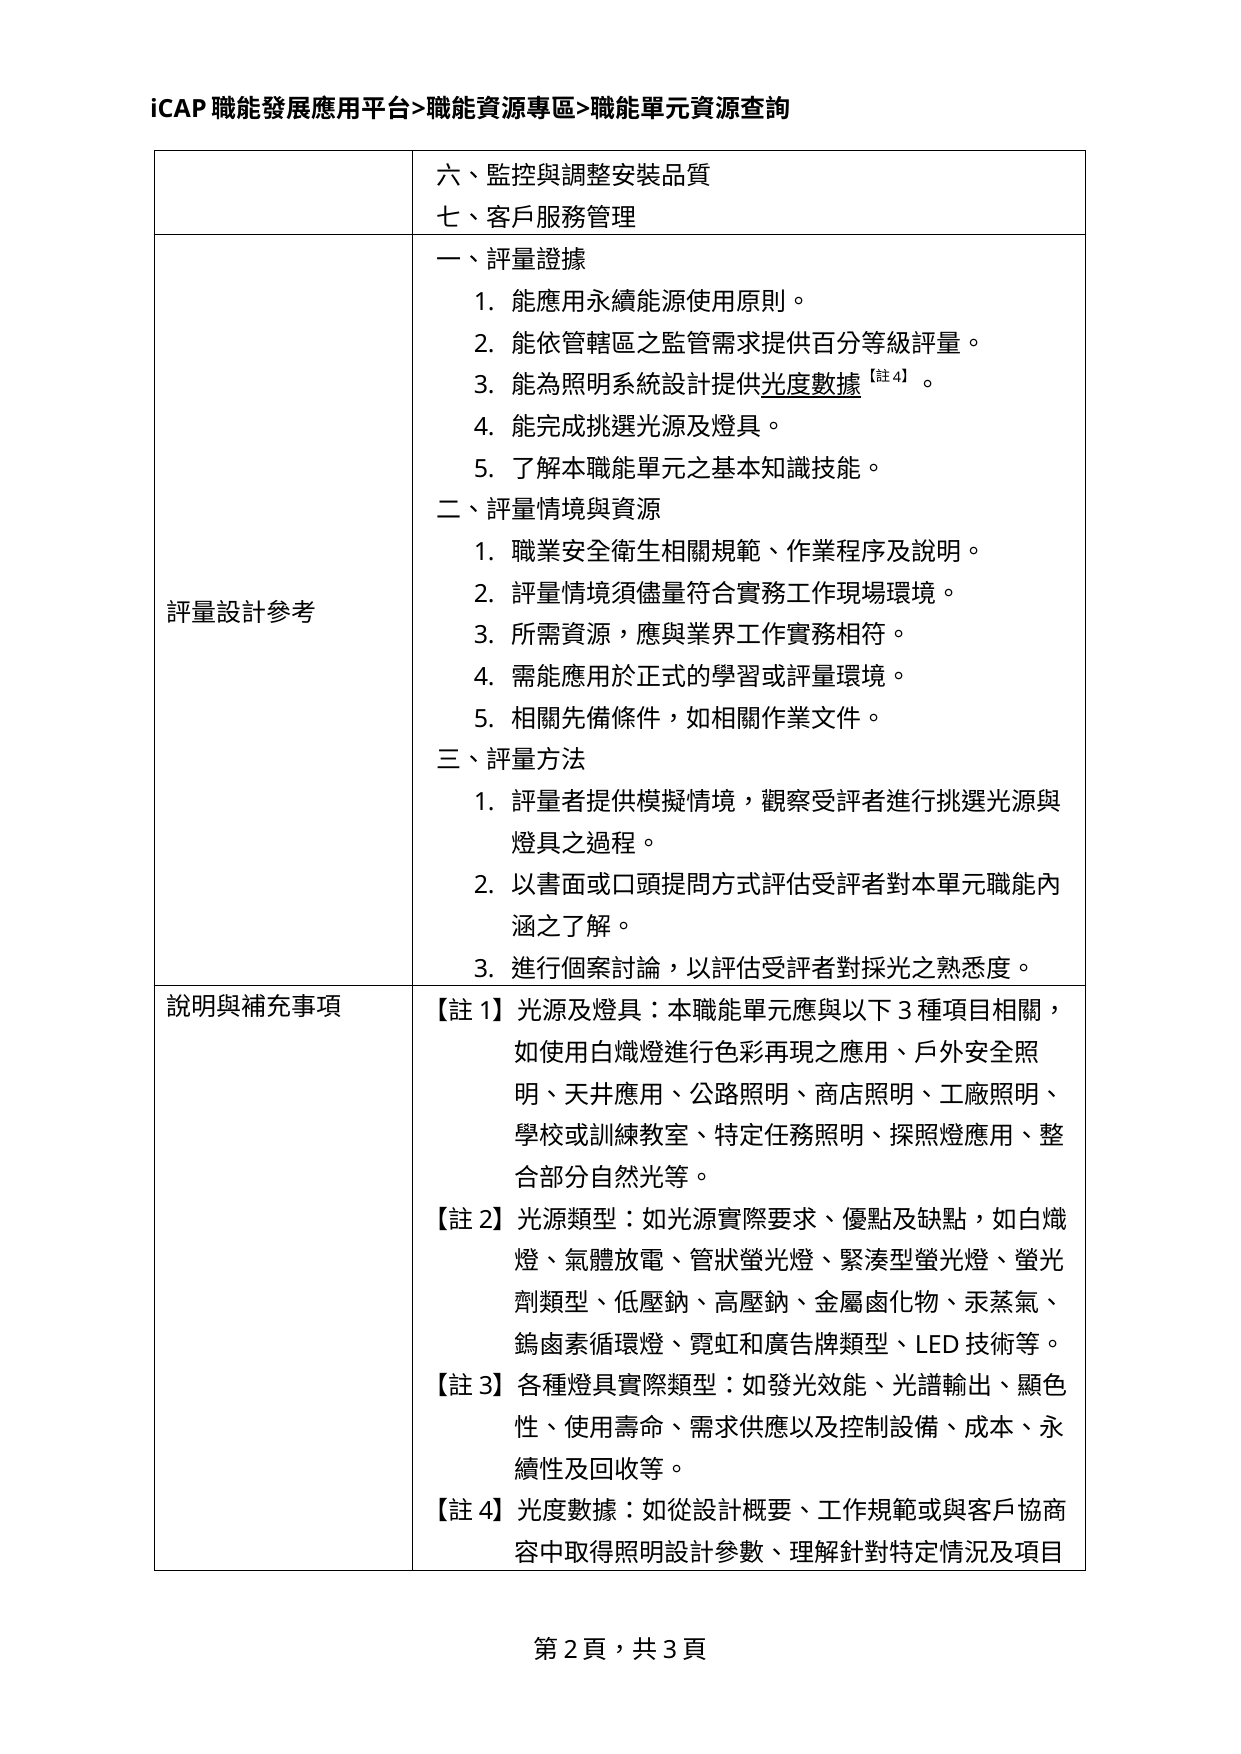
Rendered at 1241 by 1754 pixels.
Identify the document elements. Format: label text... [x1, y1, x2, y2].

table_cell 一、評量證據 能應用永續能源使用原則。 能依管轄區之監管需求提供百分等級評量。 能為照明系統設計提供光度數據【註4】。 能完成挑選光源及燈具。 了解本職能單元之基本知識技能。 二、評量情境與資源 職業安全衛生相關規範、作業程序及說明。 評量情境須儘量符合實務工作現場環境。 所需資源，應與業界工作實務相符。 需能應用於正式的學習或評量環境。 相關先備條件，如相關作業文件。 三、評量方法 評量者提供模擬情境，觀察受評者進行挑選光源與燈具之過程。 以書面或口頭提問方式評估受評者對本單元職能內涵之了解。 進行個案討論，以評估受評者對採光之熟悉度。 [413, 235, 1085, 985]
table_cell 說明與補充事項 [155, 986, 412, 1570]
table_cell [155, 151, 412, 234]
table_cell 六、監控與調整安裝品質 七、客戶服務管理 [413, 151, 1085, 234]
table_cell 評量設計參考 [155, 235, 412, 985]
table_cell 【註1】光源及燈具：本職能單元應與以下3種項目相關，如使用白熾燈進行色彩再現之應用、戶外安全照明、天井應用、公路照明、商店照明、工廠照明、學校或訓練教室、特定任務照明、探照燈應用、整合部分自然光等。 【註2】光源類型：如光源實際要求、優點及缺點，如白熾燈、氣體放電、管狀螢光燈、緊湊型螢光燈、螢光劑類型、低壓鈉、高壓鈉、金屬鹵化物、汞蒸氣、鎢鹵素循環燈、霓虹和廣告牌類型、LED技術等。 【註3】各種燈具實際類型：如發光效能、光譜輸出、顯色性、使用壽命、需求供應以及控制設備、成本、永續性及回收等。 【註4】光度數據：如從設計概要、工作規範或與客戶協商容中取得照明設計參數、理解針對特定情況及項目 [413, 986, 1085, 1570]
